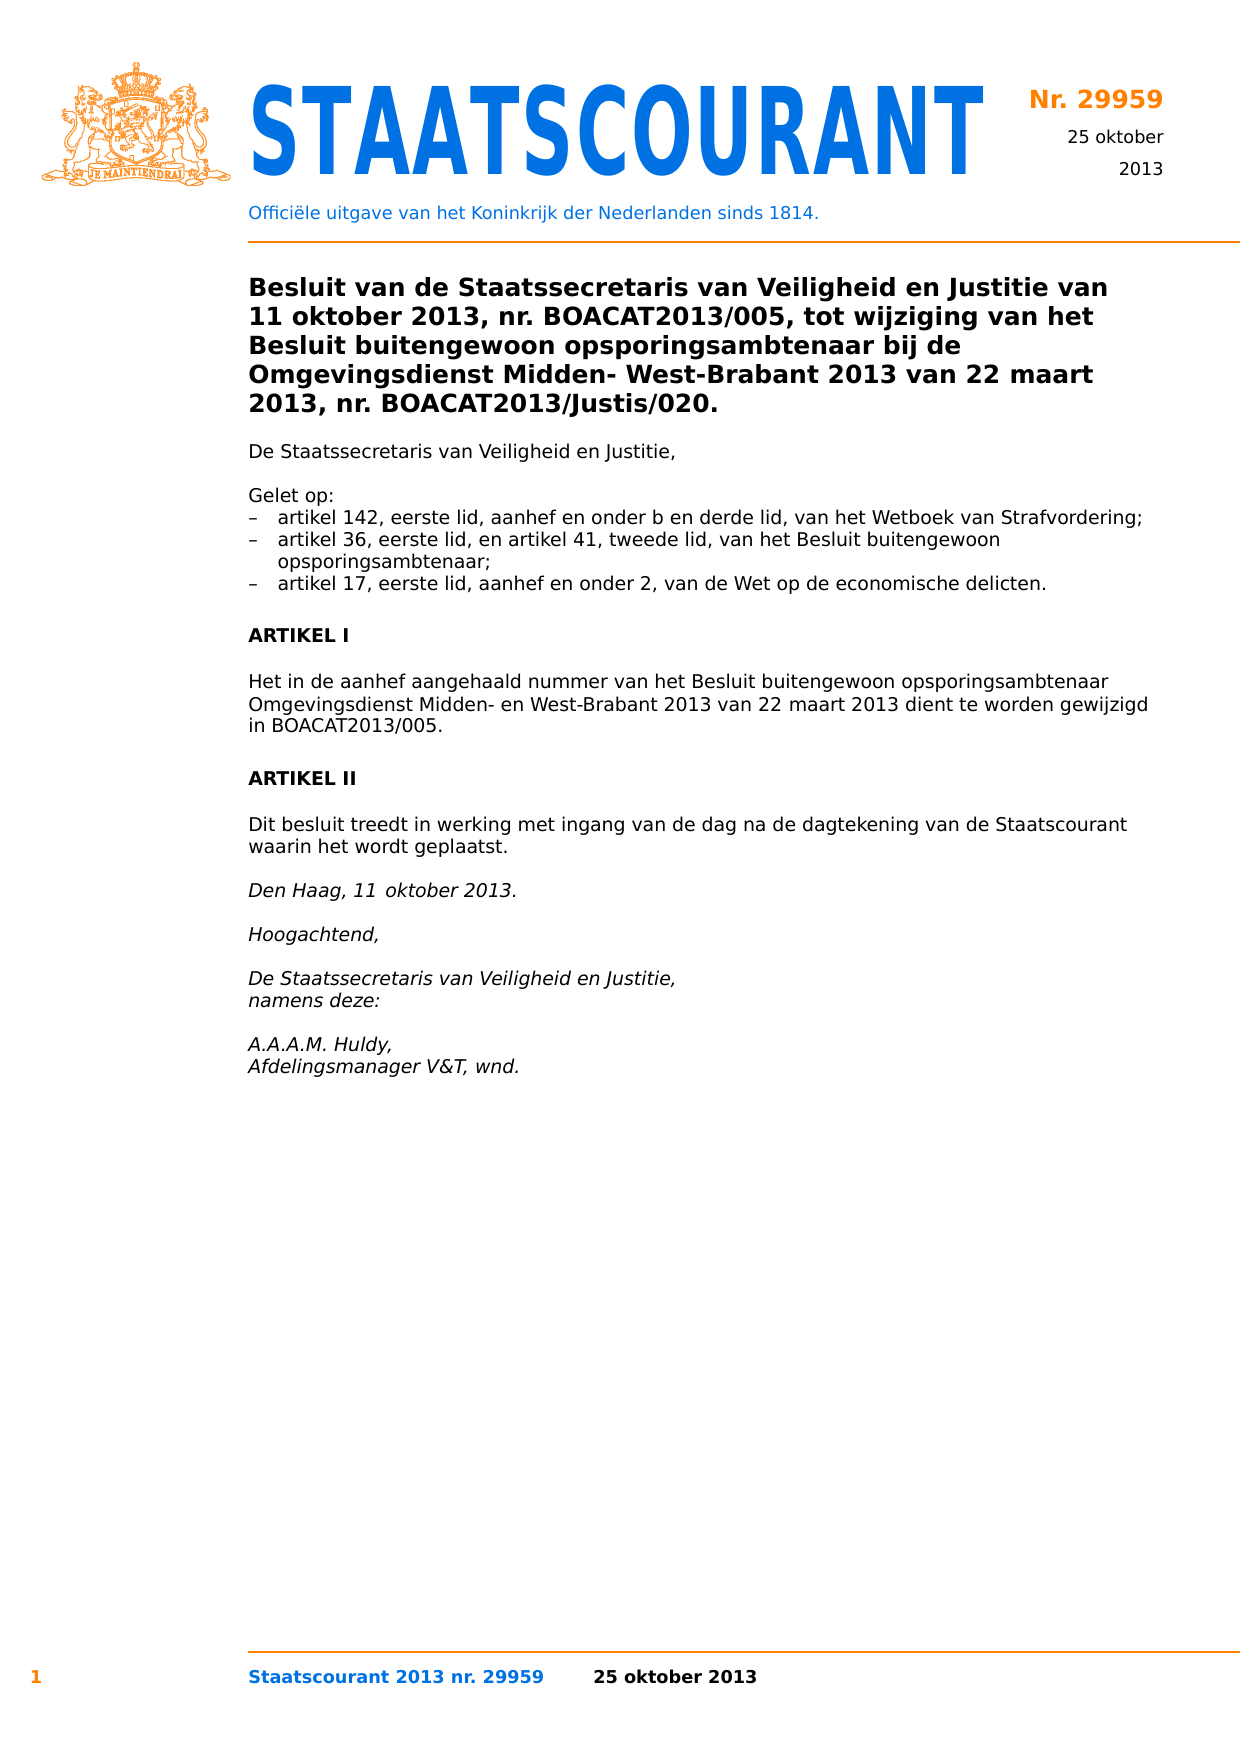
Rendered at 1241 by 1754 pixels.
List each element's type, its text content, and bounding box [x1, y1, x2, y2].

text Den Haag, 11 oktober 2013. [248, 880, 1163, 902]
text – artikel 17, eerste lid, aanhef en onder 2, van de Wet op de economische delicten. [248, 572, 1163, 594]
table_header STAATSCOURANT [248, 62, 998, 203]
picture [41, 62, 231, 186]
text – artikel 36, eerste lid, en artikel 41, tweede lid, van het Besluit buitengewoon opsporingsambtenaar; [248, 528, 1163, 572]
text Dit besluit treedt in werking met ingang van de dag na de dagtekening van de Staatscourant waarin het wordt geplaatst. [248, 814, 1163, 858]
text De Staatssecretaris van Veiligheid en Justitie, namens deze: A.A.A.M. Huldy, Afdelingsmanager V&T, wnd. [248, 968, 1163, 1078]
table_cell Officiële uitgave van het Koninkrijk der Nederlanden sinds 1814. [248, 203, 1240, 241]
table_header [25, 62, 248, 241]
text Hoogachtend, [248, 924, 1163, 946]
subtitle ARTIKEL II [248, 767, 1163, 789]
text Gelet op: [248, 484, 1163, 507]
text De Staatssecretaris van Veiligheid en Justitie, [248, 441, 1163, 463]
text Het in de aanhef aangehaald nummer van het Besluit buitengewoon opsporingsambtenaar Omgevingsdienst Midden- en West-Brabant 2013 van 22 maart 2013 dient te worden gewijzigd in BOACAT2013/005. [248, 671, 1163, 737]
subtitle ARTIKEL I [248, 624, 1163, 646]
subtitle Besluit van de Staatssecretaris van Veiligheid en Justitie van 11 oktober 2013, nr. BOACAT2013/005, tot wijziging van het Besluit buitengewoon opsporingsambtenaar bij de Omgevingsdienst Midden- West-Brabant 2013 van 22 maart 2013, nr. BOACAT2013/Justis/020. [248, 273, 1163, 419]
text – artikel 142, eerste lid, aanhef en onder b en derde lid, van het Wetboek van Strafvordering; [248, 507, 1163, 528]
table_header Nr. 29959 [998, 62, 1240, 121]
table_cell 2013 [998, 153, 1240, 203]
table_cell 25 oktober [998, 121, 1240, 153]
